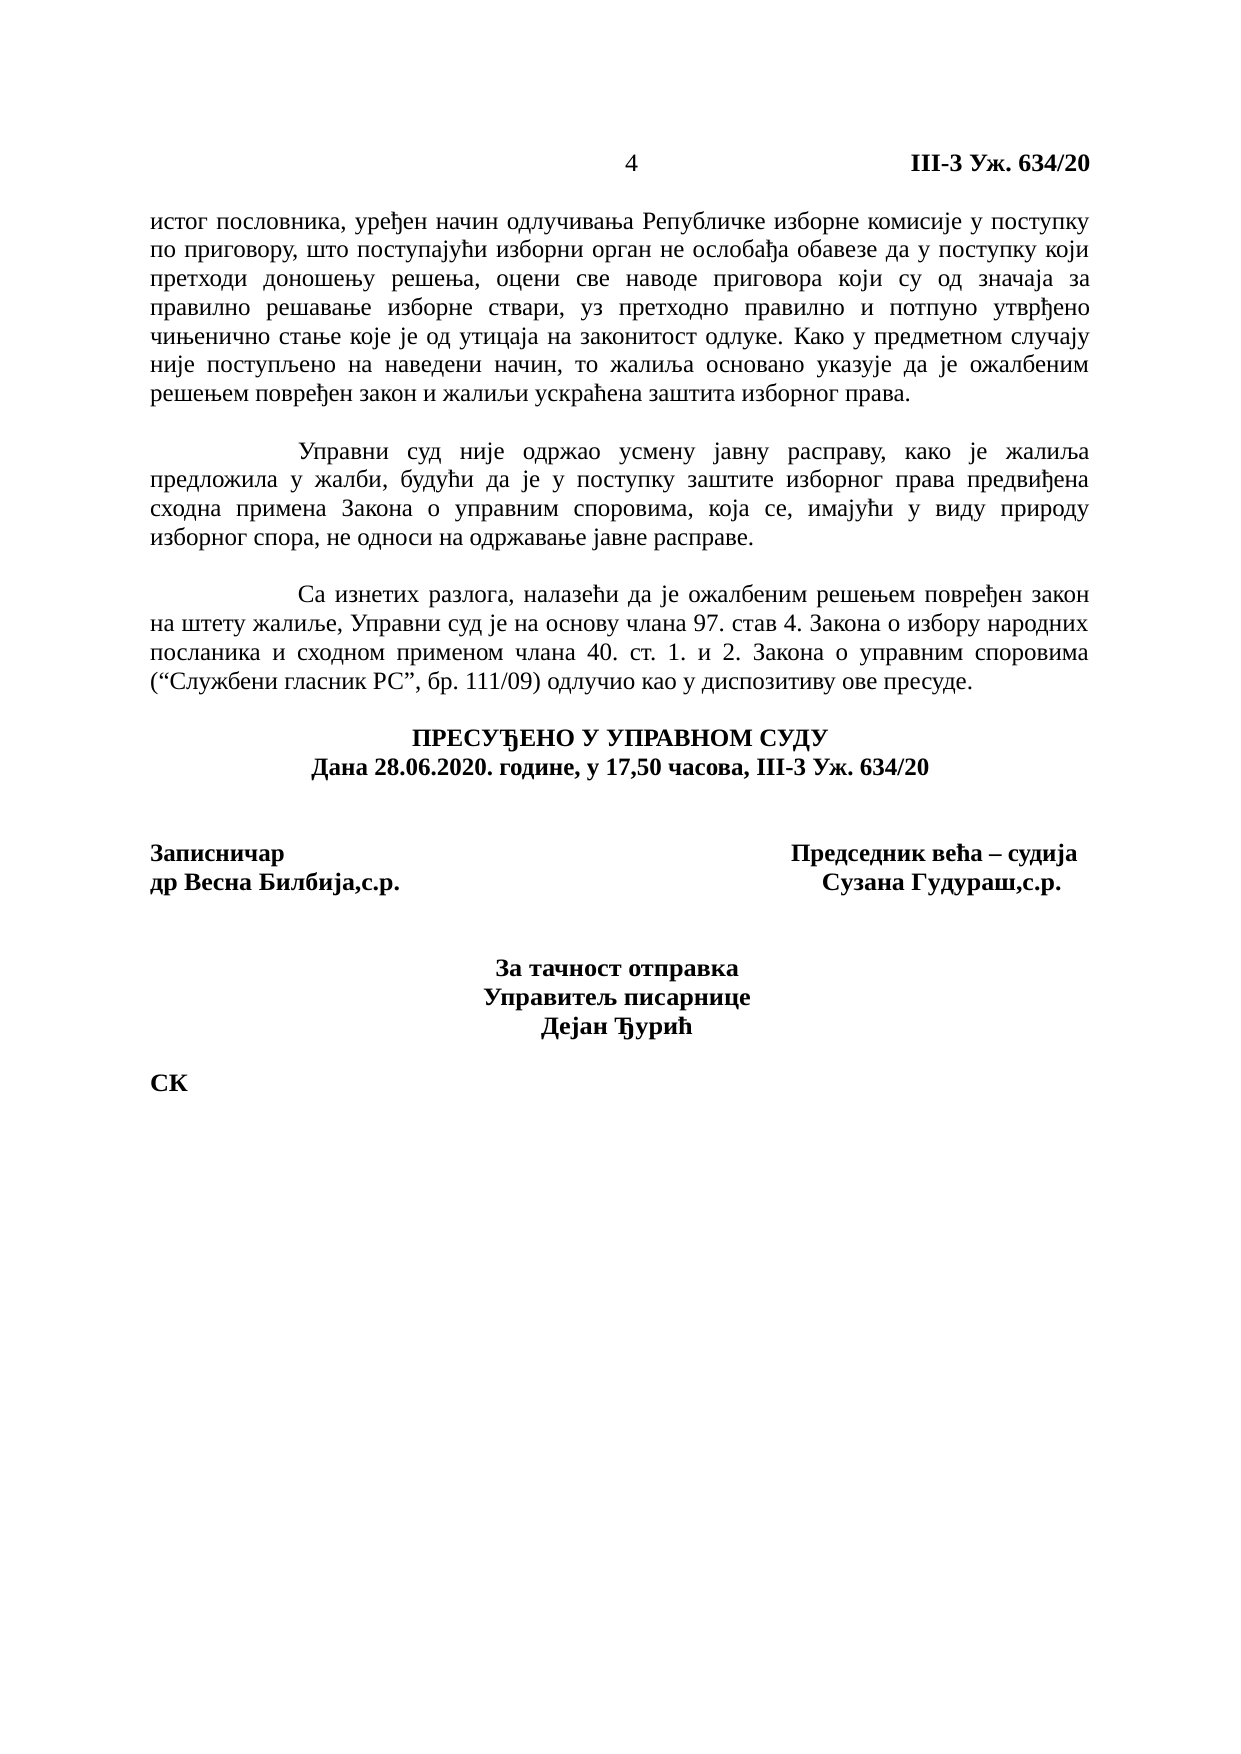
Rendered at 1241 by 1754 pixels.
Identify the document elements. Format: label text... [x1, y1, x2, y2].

text др Весна Билбија,с.р. Сузана Гудураш,с.р. [150, 867, 1090, 896]
text СК [150, 1068, 1090, 1097]
text Управитељ писарнице [150, 982, 1090, 1011]
text Управни суд није одржао усмену јавну расправу, како је жалиља предложила у жалби, будући да је у поступку заштите изборног права предвиђена сходна примена Закона о управним споровима, која се, имајући у виду природу изборног спора, не односи на одржавање јавне расправе. [150, 436, 1090, 551]
text Записничар Председник већа – судија [150, 838, 1090, 867]
text ПРЕСУЂЕНО У УПРАВНОМ СУДУ [150, 723, 1090, 752]
text истог пословника, уређен начин одлучивања Републичке изборне комисије у поступку по приговору, што поступајући изборни орган не ослобађа обавезе да у поступку који претходи доношењу решења, оцени све наводе приговора који су од значаја за правилно решавање изборне ствари, уз претходно правилно и потпуно утврђено чињенично стање које је од утицаја на законитост одлуке. Како у предметном случају није поступљено на наведени начин, то жалиља основано указује да је ожалбеним решењем повређен закон и жалиљи ускраћена заштита изборног права. [150, 206, 1090, 407]
text Дејан Ђурић [150, 1011, 1090, 1039]
text За тачност отправка [150, 953, 1090, 982]
text Са изнетих разлога, налазећи да је ожалбеним решењем повређен закон на штету жалиље, Управни суд је на основу члана 97. став 4. Закона о избору народних посланика и сходном применом члана 40. ст. 1. и 2. Закона о управним споровима (“Службени гласник РС”, бр. 111/09) одлучио као у диспозитиву ове пресуде. [150, 579, 1090, 694]
text Дана 28.06.2020. године, у 17,50 часова, III-3 Уж. 634/20 [150, 752, 1090, 781]
